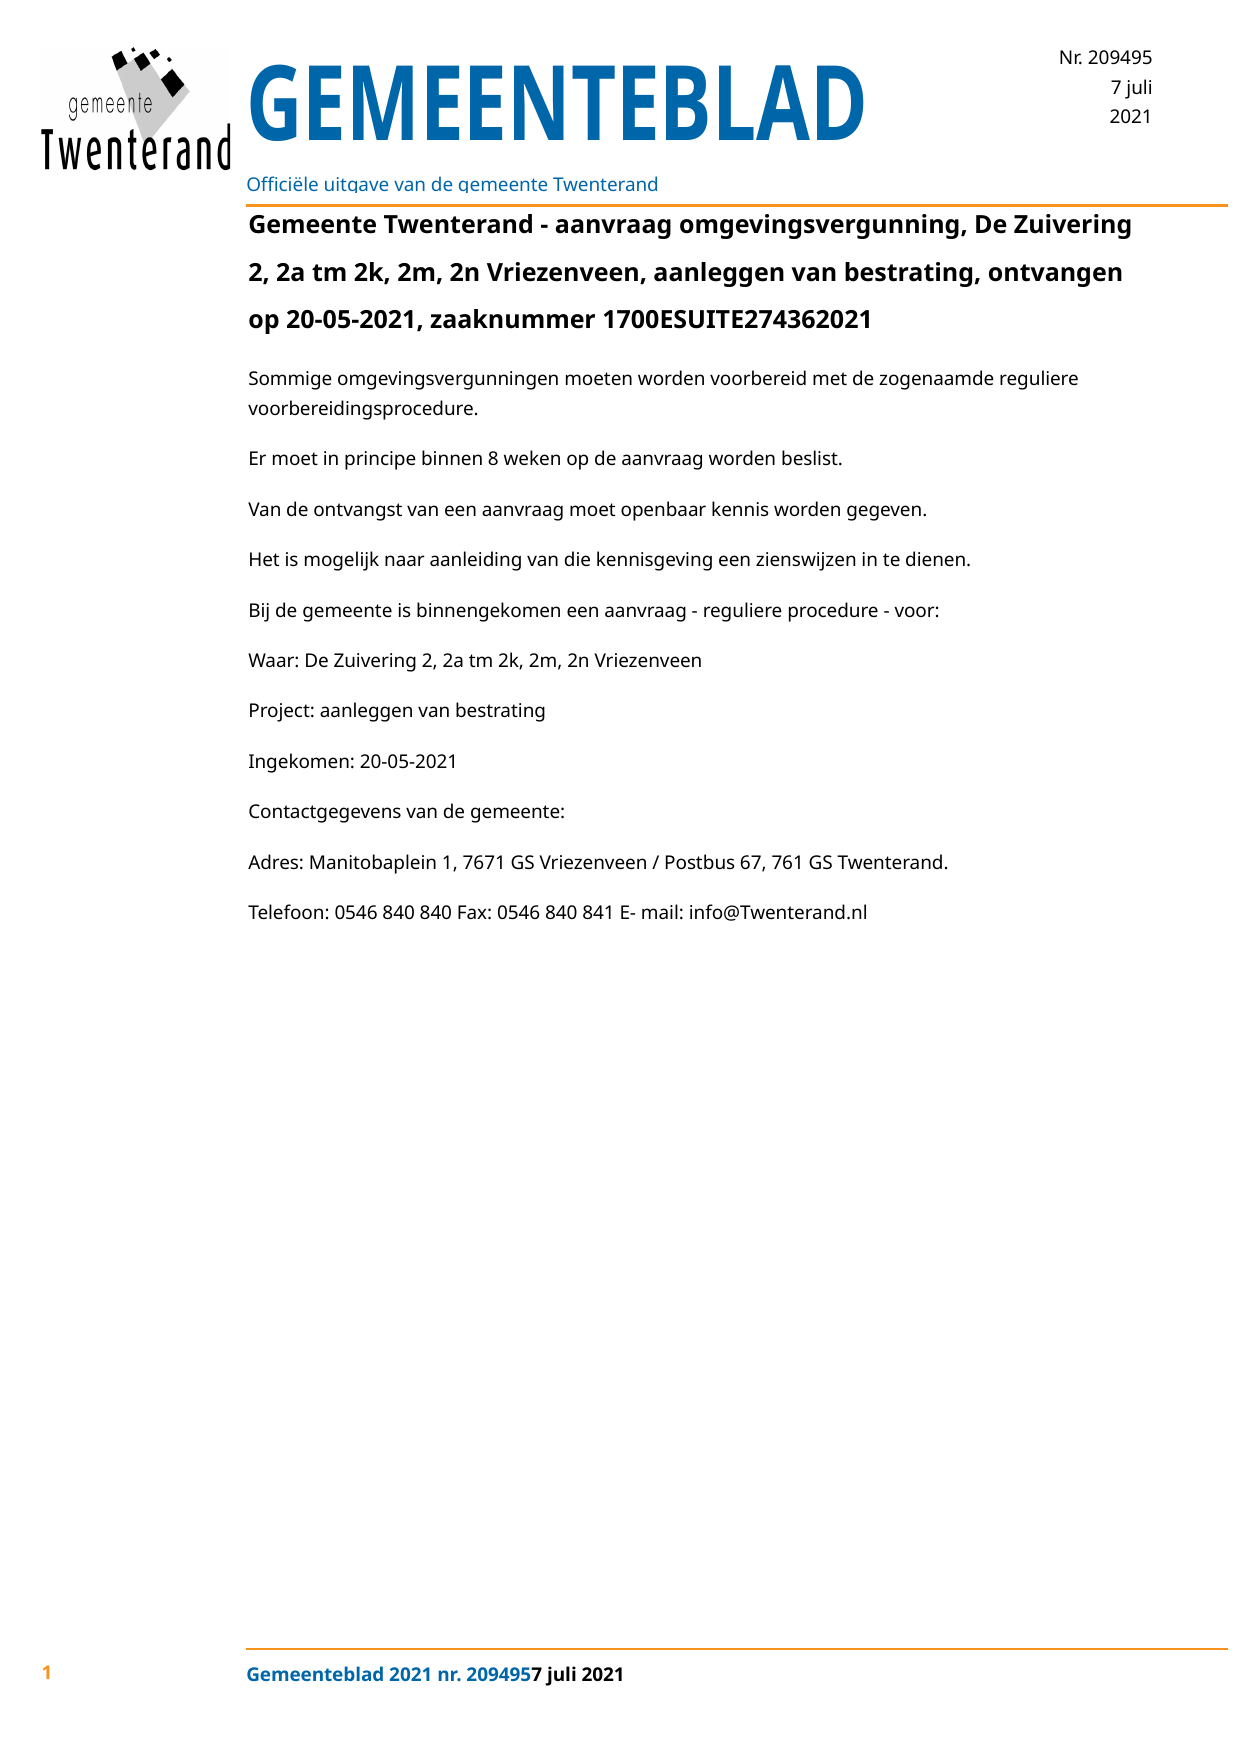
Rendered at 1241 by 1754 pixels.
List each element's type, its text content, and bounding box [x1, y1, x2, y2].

text Waar: De Zuivering 2, 2a tm 2k, 2m, 2n Vriezenveen [248, 647, 1152, 673]
text Het is mogelijk naar aanleiding van die kennisgeving een zienswijzen in te dienen. [248, 546, 1152, 572]
text Contactgegevens van de gemeente: [248, 798, 1152, 824]
text Ingekomen: 20-05-2021 [248, 748, 1152, 774]
text Er moet in principe binnen 8 weken op de aanvraag worden beslist. [248, 446, 1152, 471]
text Gemeente Twenterand - aanvraag omgevingsvergunning, De Zuivering 2, 2a tm 2k, 2m, 2n Vriezenveen, aanleggen van bestrating, ontvangen op 20-05-2021, zaaknummer 1700ESUITE274362021 [248, 207, 1152, 336]
text Bij de gemeente is binnengekomen een aanvraag - reguliere procedure - voor: [248, 597, 1152, 622]
picture [41, 47, 231, 172]
text Adres: Manitobaplein 1, 7671 GS Vriezenveen / Postbus 67, 761 GS Twenterand. [248, 849, 1152, 874]
text Sommige omgevingsvergunningen moeten worden voorbereid met de zogenaamde reguliere voorbereidingsprocedure. [248, 366, 1152, 421]
text Telefoon: 0546 840 840 Fax: 0546 840 841 E- mail: info@Twenterand.nl [248, 899, 1152, 925]
text Project: aanleggen van bestrating [248, 698, 1152, 723]
text Van de ontvangst van een aanvraag moet openbaar kennis worden gegeven. [248, 496, 1152, 522]
